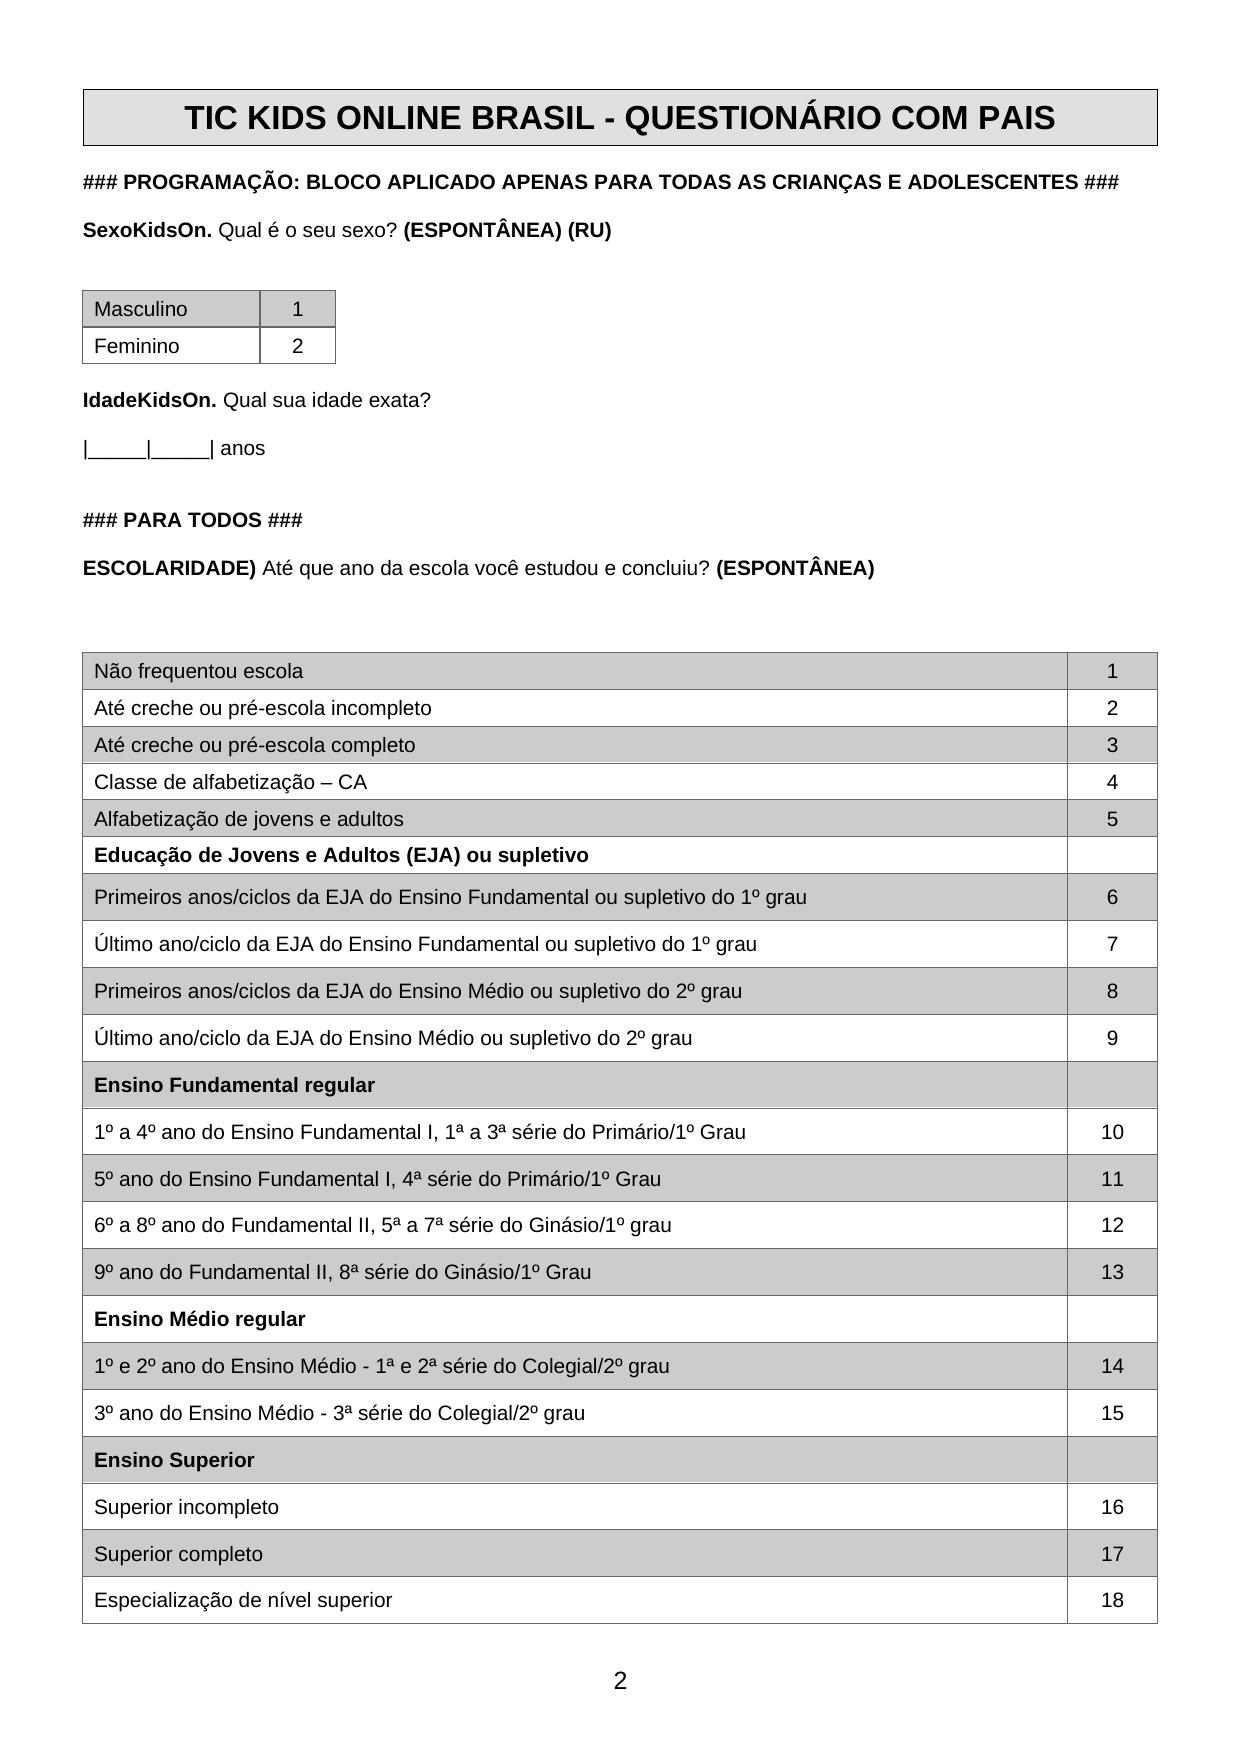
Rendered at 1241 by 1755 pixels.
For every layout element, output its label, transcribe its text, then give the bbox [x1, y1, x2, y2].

table_cell 12 [1068, 1202, 1157, 1248]
table_cell 17 [1068, 1530, 1157, 1576]
table_cell Primeiros anos/ciclos da EJA do Ensino Fundamental ou supletivo do 1º grau [83, 874, 1067, 920]
table_header 1 [1068, 653, 1157, 689]
table_cell 10 [1068, 1109, 1157, 1154]
table_cell 2 [261, 328, 335, 363]
table_cell Superior incompleto [83, 1484, 1067, 1529]
table_cell 5º ano do Ensino Fundamental I, 4ª série do Primário/1º Grau [83, 1155, 1067, 1201]
text ### PARA TODOS ### [83, 508, 1158, 532]
table_cell 16 [1068, 1484, 1157, 1529]
table_cell Alfabetização de jovens e adultos [83, 800, 1067, 836]
list ESCOLARIDADE) Até que ano da escola você estudou e concluiu? (ESPONTÂNEA) [83, 556, 1158, 580]
subtitle TIC KIDS ONLINE BRASIL - QUESTIONÁRIO COM PAIS [84, 90, 1157, 145]
table_cell Superior completo [83, 1530, 1067, 1576]
table_cell 3º ano do Ensino Médio - 3ª série do Colegial/2º grau [83, 1390, 1067, 1436]
table_cell [1068, 1437, 1157, 1482]
table_cell Primeiros anos/ciclos da EJA do Ensino Médio ou supletivo do 2º grau [83, 968, 1067, 1014]
table_cell 11 [1068, 1155, 1157, 1201]
table_cell Ensino Médio regular [83, 1296, 1067, 1342]
table_cell [1068, 1062, 1157, 1107]
table_cell 1º a 4º ano do Ensino Fundamental I, 1ª a 3ª série do Primário/1º Grau [83, 1109, 1067, 1154]
table_cell [1068, 1296, 1157, 1342]
text SexoKidsOn. Qual é o seu sexo? (ESPONTÂNEA) (RU) [83, 218, 1158, 242]
table_header Não frequentou escola [83, 653, 1067, 689]
text ### PROGRAMAÇÃO: BLOCO APLICADO APENAS PARA TODAS AS CRIANÇAS E ADOLESCENTES ### [83, 170, 1158, 194]
text |_____|_____| anos [83, 436, 1158, 460]
table_cell Último ano/ciclo da EJA do Ensino Fundamental ou supletivo do 1º grau [83, 921, 1067, 967]
table_cell Ensino Superior [83, 1437, 1067, 1482]
table_cell Educação de Jovens e Adultos (EJA) ou supletivo [83, 837, 1067, 873]
table_cell Até creche ou pré-escola completo [83, 727, 1067, 762]
table_cell 14 [1068, 1343, 1157, 1389]
table_cell 6º a 8º ano do Fundamental II, 5ª a 7ª série do Ginásio/1º grau [83, 1202, 1067, 1248]
table_cell 15 [1068, 1390, 1157, 1436]
table_cell Classe de alfabetização – CA [83, 764, 1067, 799]
table_cell Até creche ou pré-escola incompleto [83, 690, 1067, 726]
table_cell 6 [1068, 874, 1157, 920]
table_cell 1º e 2º ano do Ensino Médio - 1ª e 2ª série do Colegial/2º grau [83, 1343, 1067, 1389]
table_cell Feminino [83, 328, 259, 363]
table_header 1 [261, 291, 335, 326]
table_cell Último ano/ciclo da EJA do Ensino Médio ou supletivo do 2º grau [83, 1015, 1067, 1061]
table_cell 4 [1068, 764, 1157, 799]
table_cell 5 [1068, 800, 1157, 836]
table_cell 8 [1068, 968, 1157, 1014]
text IdadeKidsOn. Qual sua idade exata? [83, 388, 1158, 412]
table_cell 7 [1068, 921, 1157, 967]
table_cell 13 [1068, 1249, 1157, 1295]
table_header Masculino [83, 291, 259, 326]
table_cell 18 [1068, 1577, 1157, 1623]
table_cell 3 [1068, 727, 1157, 762]
table_cell 9º ano do Fundamental II, 8ª série do Ginásio/1º Grau [83, 1249, 1067, 1295]
table_cell [1068, 837, 1157, 873]
table_cell Ensino Fundamental regular [83, 1062, 1067, 1107]
table_cell 9 [1068, 1015, 1157, 1061]
table_cell 2 [1068, 690, 1157, 726]
table_cell Especialização de nível superior [83, 1577, 1067, 1623]
